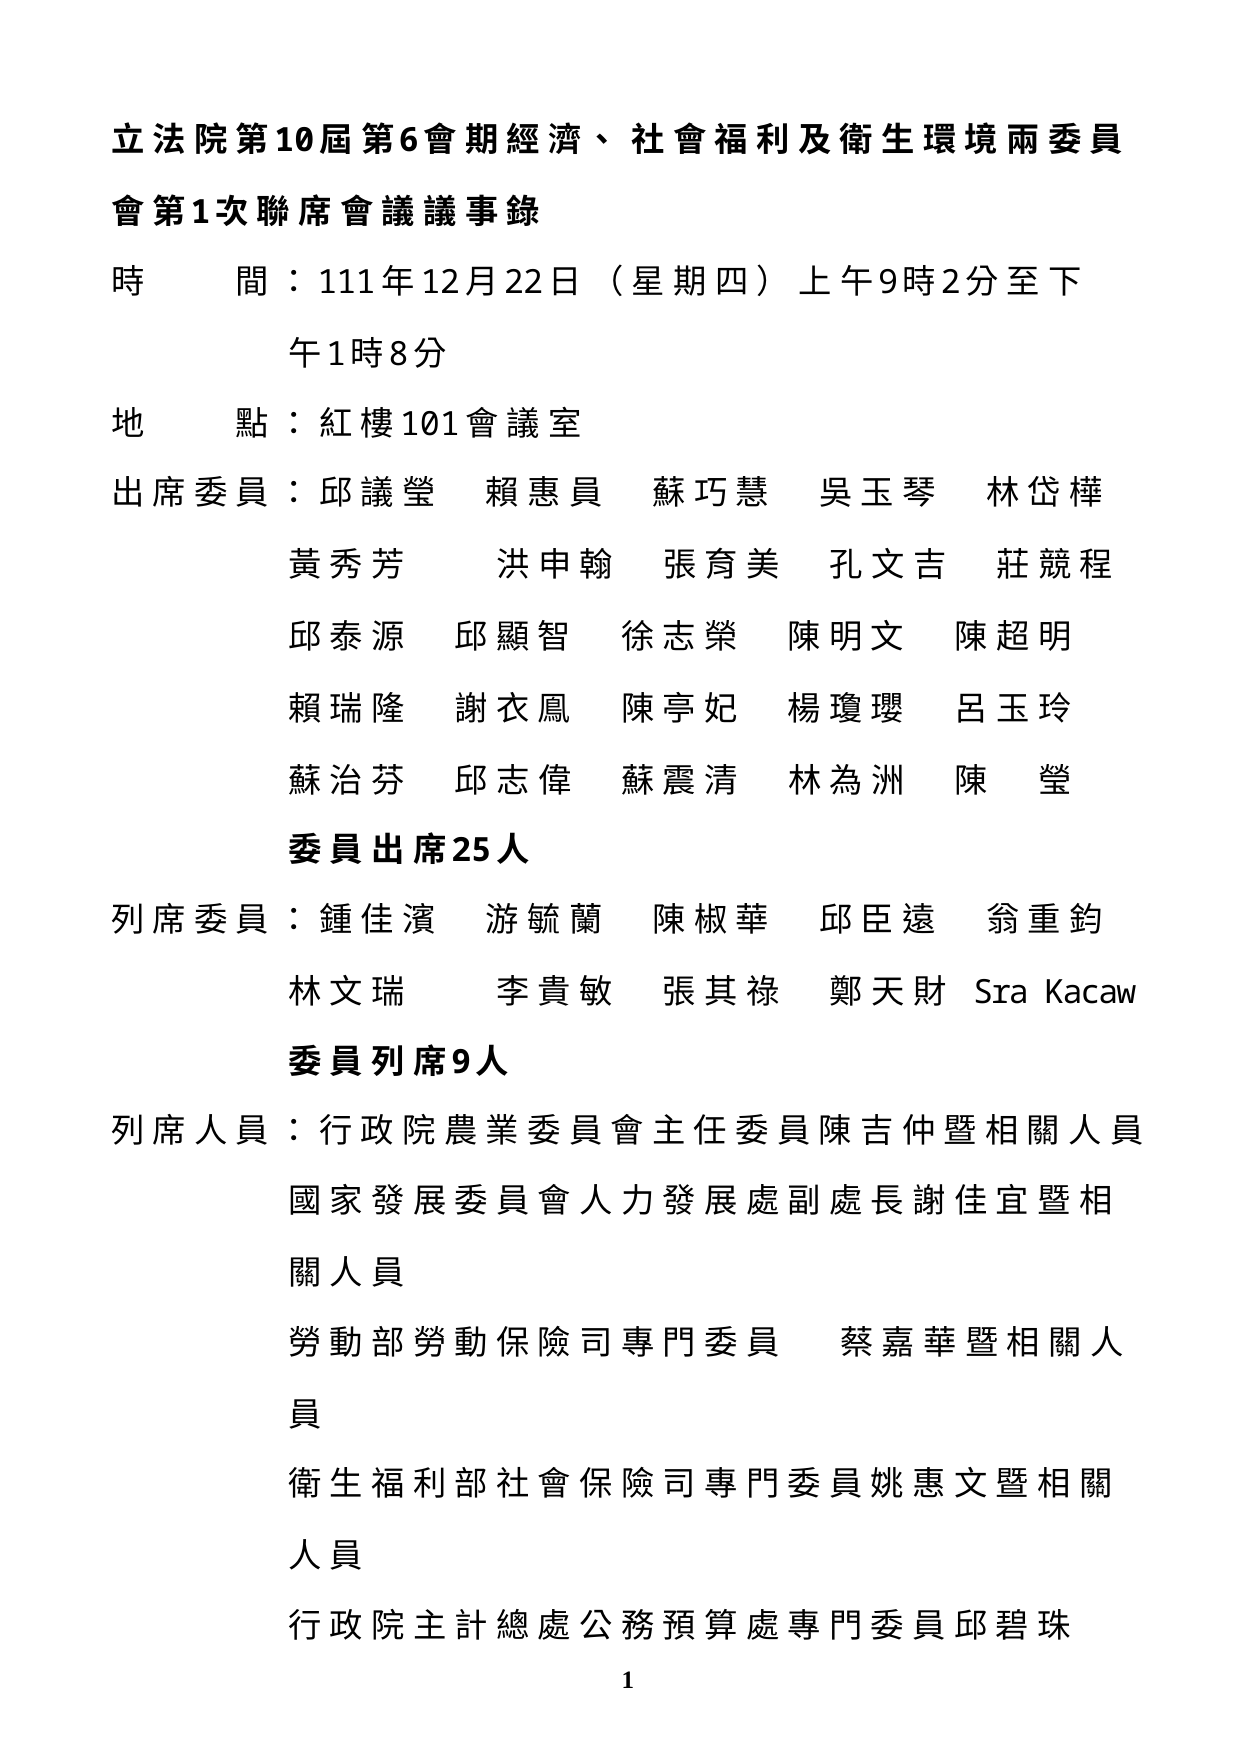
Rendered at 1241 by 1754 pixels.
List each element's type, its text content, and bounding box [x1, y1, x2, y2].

text 委員出席25人 [280, 806, 1148, 868]
text 出席委員：邱議瑩 賴惠員 蘇巧慧 吳玉琴 林岱樺 黃秀芳 洪申翰 張育美 孔文吉 莊競程 邱泰源 邱顯智 徐志榮 陳明文 陳超明 賴瑞隆 謝衣鳯 陳亭妃 楊瓊瓔 呂玉玲 蘇治芬 邱志偉 蘇震清 林為洲 陳 瑩 [107, 448, 1148, 798]
text 列席委員：鍾佳濱 游毓蘭 陳椒華 邱臣遠 翁重鈞 林文瑞 李貴敏 張其祿 鄭天財 Sra Kacaw [107, 875, 1148, 1010]
text 地 點：紅樓101會議室 [107, 379, 1148, 441]
text 行政院主計總處公務預算處專門委員邱碧珠 [279, 1581, 1148, 1643]
text 委員列席9人 [280, 1017, 1148, 1079]
text 國家發展委員會人力發展處副處長謝佳宜暨相關人員 [280, 1156, 1148, 1291]
text 衛生福利部社會保險司專門委員姚惠文暨相關人員 [280, 1439, 1148, 1574]
text 勞動部勞動保險司專門委員 蔡嘉華暨相關人員 [279, 1298, 1148, 1432]
text 立法院第10屆第6會期經濟、社會福利及衛生環境兩委員會第1次聯席會議議事錄 [107, 96, 1148, 230]
text 時 間：111年12月22日（星期四）上午9時2分至下午1時8分 [107, 237, 1119, 372]
text 列席人員：行政院農業委員會主任委員陳吉仲暨相關人員 [107, 1087, 1148, 1149]
